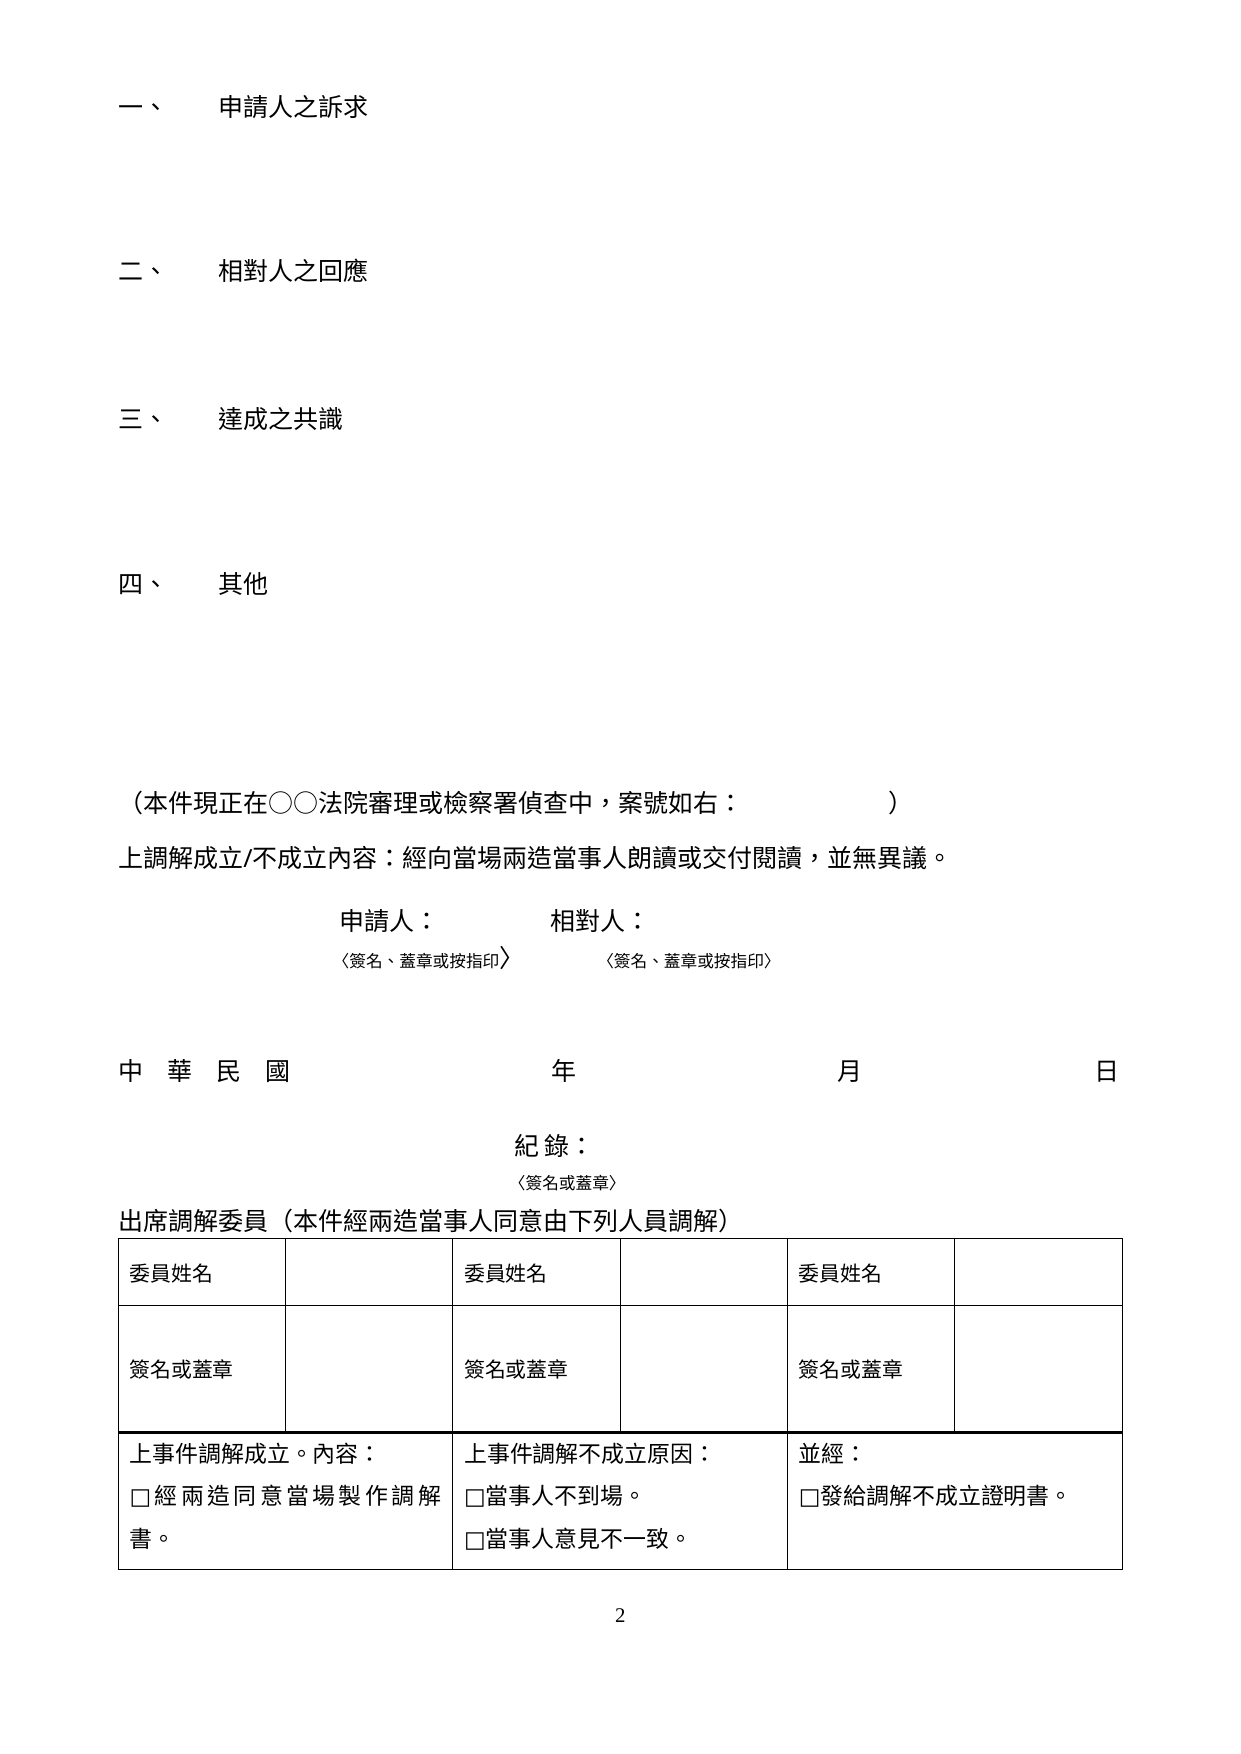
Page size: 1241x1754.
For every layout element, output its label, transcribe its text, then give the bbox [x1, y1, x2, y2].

text 申請人： 相對人： [118, 901, 1122, 938]
table_cell 並經： □發給調解不成立證明書。 [788, 1434, 1122, 1568]
table_cell 上事件調解成立。內容： □經兩造同意當場製作調解書。 [119, 1434, 452, 1568]
table_cell 簽名或蓋章 [119, 1306, 285, 1431]
table_header [955, 1239, 1122, 1305]
table_header [621, 1239, 787, 1305]
table_cell [621, 1306, 787, 1431]
text 出席調解委員（本件經兩造當事人同意由下列人員調解） [118, 1201, 1122, 1238]
table_cell 上事件調解不成立原因： □當事人不到場。 □當事人意見不一致。 [453, 1434, 787, 1568]
table_header [286, 1239, 452, 1305]
text 中華民國 年 月 日 [118, 1051, 1122, 1088]
text （本件現正在○○法院審理或檢察署偵查中，案號如右： ） [118, 782, 1122, 820]
text 上調解成立/不成立內容：經向當場兩造當事人朗讀或交付閱讀，並無異議。 [118, 838, 1122, 876]
text 〈簽名或蓋章〉 [118, 1163, 1122, 1201]
table_cell [955, 1306, 1122, 1431]
list 申請人之訴求 [118, 87, 1122, 124]
list 相對人之回應 [118, 251, 1122, 289]
table_header 委員姓名 [788, 1239, 954, 1305]
table_header 委員姓名 [119, 1239, 285, 1305]
text 紀 錄： [118, 1126, 1122, 1163]
list 其他 [118, 563, 1122, 601]
table_header 委員姓名 [453, 1239, 620, 1305]
table_cell 簽名或蓋章 [788, 1306, 954, 1431]
list 達成之共識 [118, 399, 1122, 436]
table_cell 簽名或蓋章 [453, 1306, 620, 1431]
table_cell [286, 1306, 452, 1431]
text 〈簽名、蓋章或按指印〉 〈簽名、蓋章或按指印〉 [118, 938, 1122, 976]
